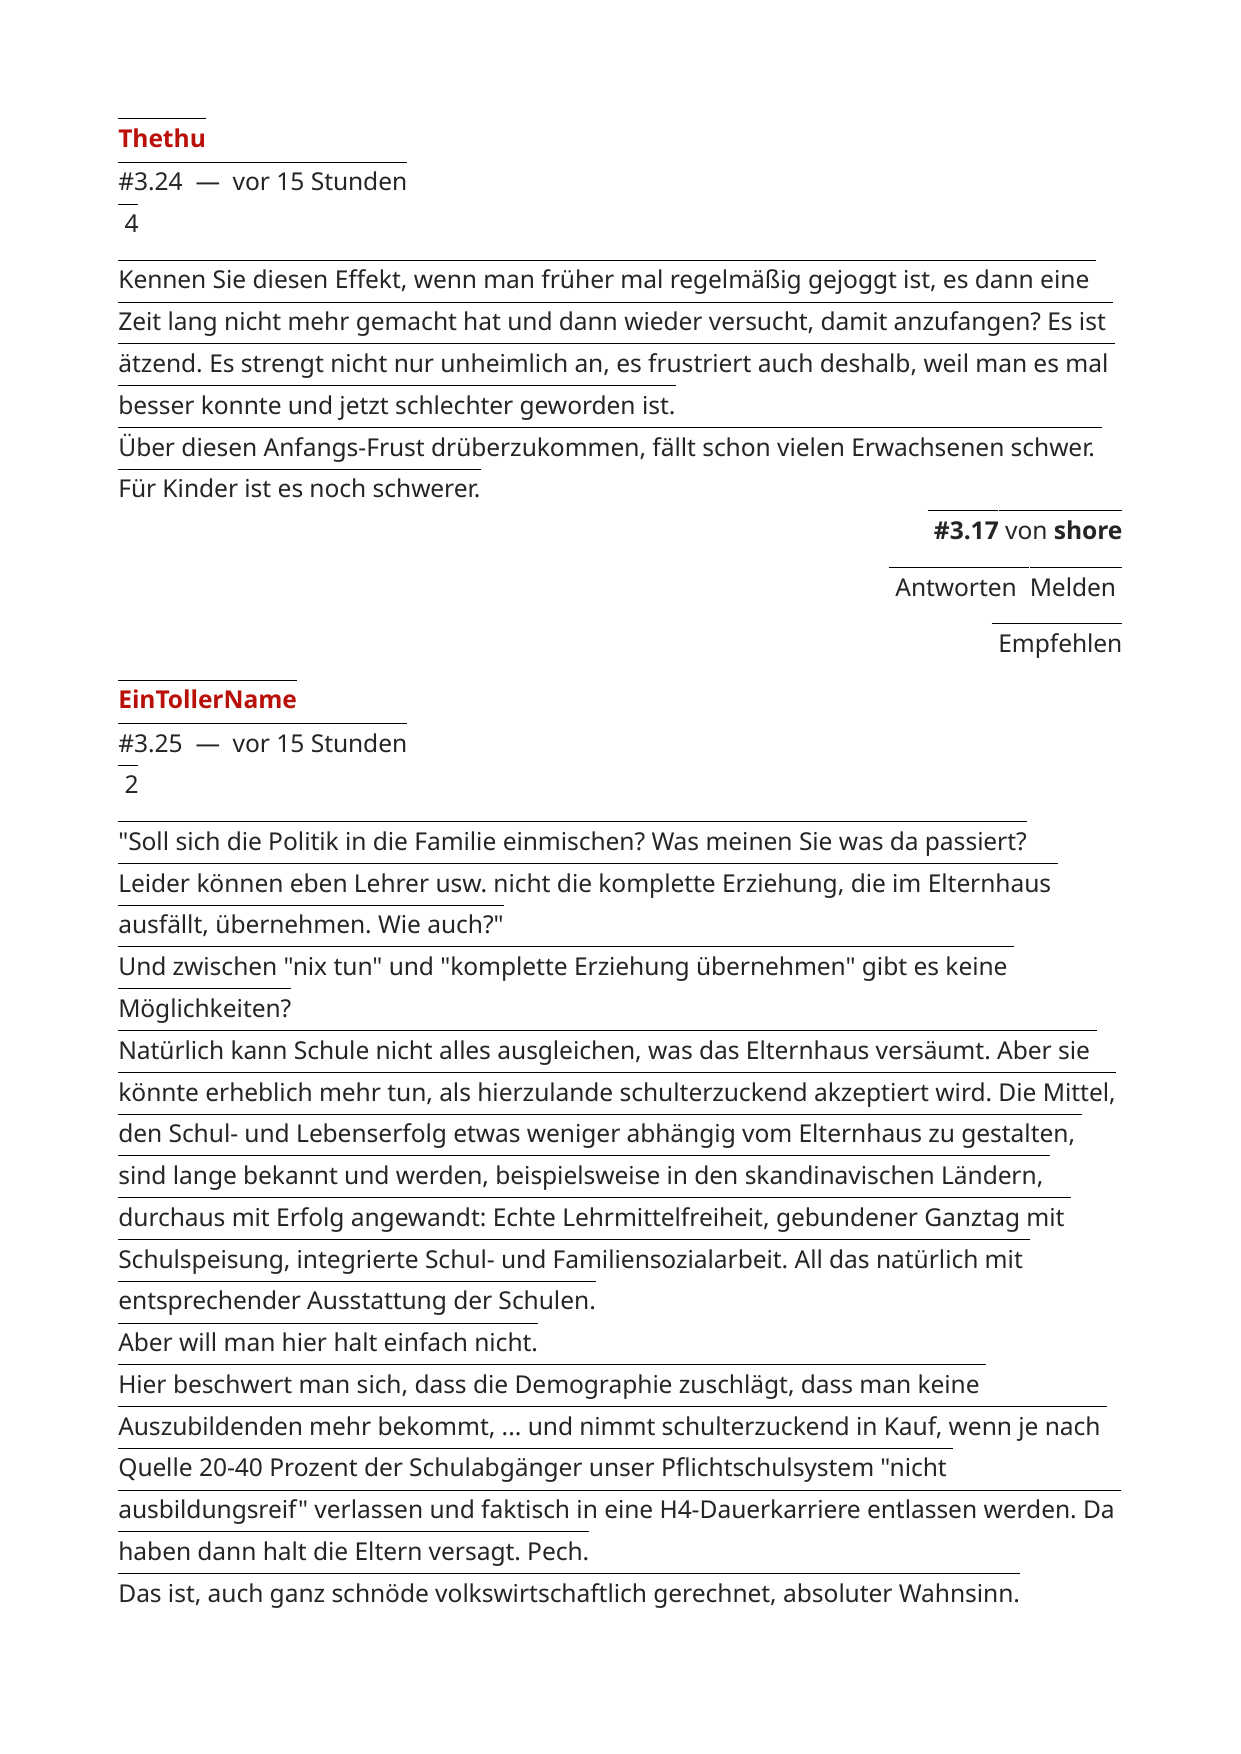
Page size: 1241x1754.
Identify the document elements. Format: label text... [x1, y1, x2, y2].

text "Soll sich die Politik in die Familie einmischen? Was meinen Sie was da passiert? Leider können eben Lehrer usw. nicht die komplette Erziehung, die im Elternhaus ausfällt, übernehmen. Wie auch?" [118, 821, 1122, 941]
text #3.17 von shore [118, 510, 1122, 547]
text Und zwischen "nix tun" und "komplette Erziehung übernehmen" gibt es keine Möglichkeiten? [118, 946, 1122, 1024]
text #3.25 — vor 15 Stunden [118, 723, 1122, 759]
text Antworten Melden [118, 567, 1122, 603]
text Empfehlen [118, 623, 1122, 659]
text #3.24 — vor 15 Stunden [118, 162, 1122, 198]
text 4 [118, 203, 1122, 240]
subtitle Thethu [118, 118, 1122, 154]
text Aber will man hier halt einfach nicht. [118, 1322, 1122, 1359]
text Kennen Sie diesen Effekt, wenn man früher mal regelmäßig gejoggt ist, es dann eine Zeit lang nicht mehr gemacht hat und dann wieder versucht, damit anzufangen? Es ist ätzend. Es strengt nicht nur unheimlich an, es frustriert auch deshalb, weil man es mal besser konnte und jetzt schlechter geworden ist. [118, 260, 1122, 421]
subtitle EinTollerName [118, 679, 1122, 716]
text Über diesen Anfangs-Frust drüberzukommen, fällt schon vielen Erwachsenen schwer. Für Kinder ist es noch schwerer. [118, 427, 1122, 505]
text Das ist, auch ganz schnöde volkswirtschaftlich gerechnet, absoluter Wahnsinn. [118, 1573, 1122, 1609]
text Hier beschwert man sich, dass die Demographie zuschlägt, dass man keine Auszubildenden mehr bekommt, ... und nimmt schulterzuckend in Kauf, wenn je nach Quelle 20-40 Prozent der Schulabgänger unser Pflichtschulsystem "nicht ausbildungsreif" verlassen und faktisch in eine H4-Dauerkarriere entlassen werden. Da haben dann halt die Eltern versagt. Pech. [118, 1364, 1122, 1568]
text Natürlich kann Schule nicht alles ausgleichen, was das Elternhaus versäumt. Aber sie könnte erheblich mehr tun, als hierzulande schulterzuckend akzeptiert wird. Die Mittel, den Schul- und Lebenserfolg etwas weniger abhängig vom Elternhaus zu gestalten, sind lange bekannt und werden, beispielsweise in den skandinavischen Ländern, durchaus mit Erfolg angewandt: Echte Lehrmittelfreiheit, gebundener Ganztag mit Schulspeisung, integrierte Schul- und Familiensozialarbeit. All das natürlich mit entsprechender Ausstattung der Schulen. [118, 1030, 1122, 1317]
text 2 [118, 765, 1122, 801]
